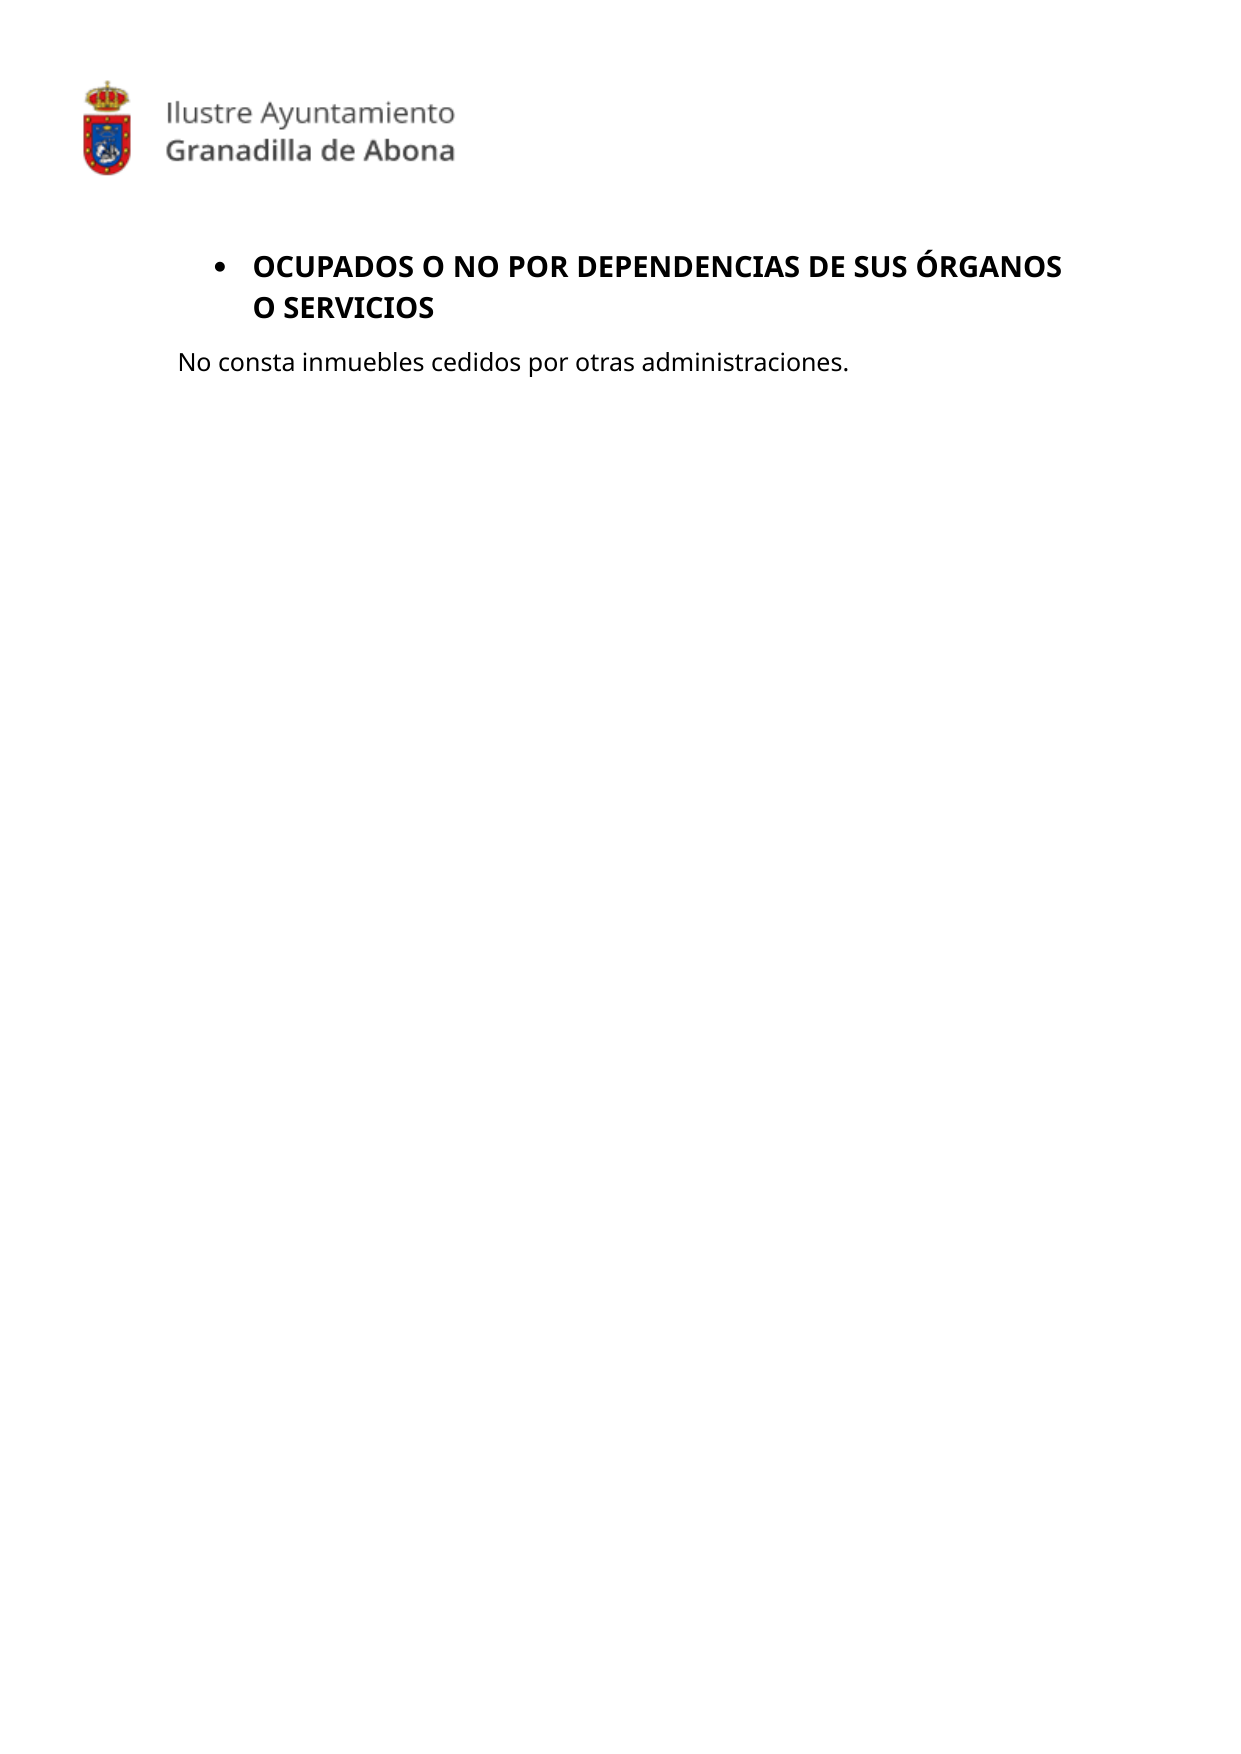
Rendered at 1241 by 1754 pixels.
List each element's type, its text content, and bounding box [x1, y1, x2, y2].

list OCUPADOS O NO POR DEPENDENCIAS DE SUS ÓRGANOS O SERVICIOS [215, 246, 1063, 327]
text No consta inmuebles cedidos por otras administraciones. [177, 345, 1063, 379]
